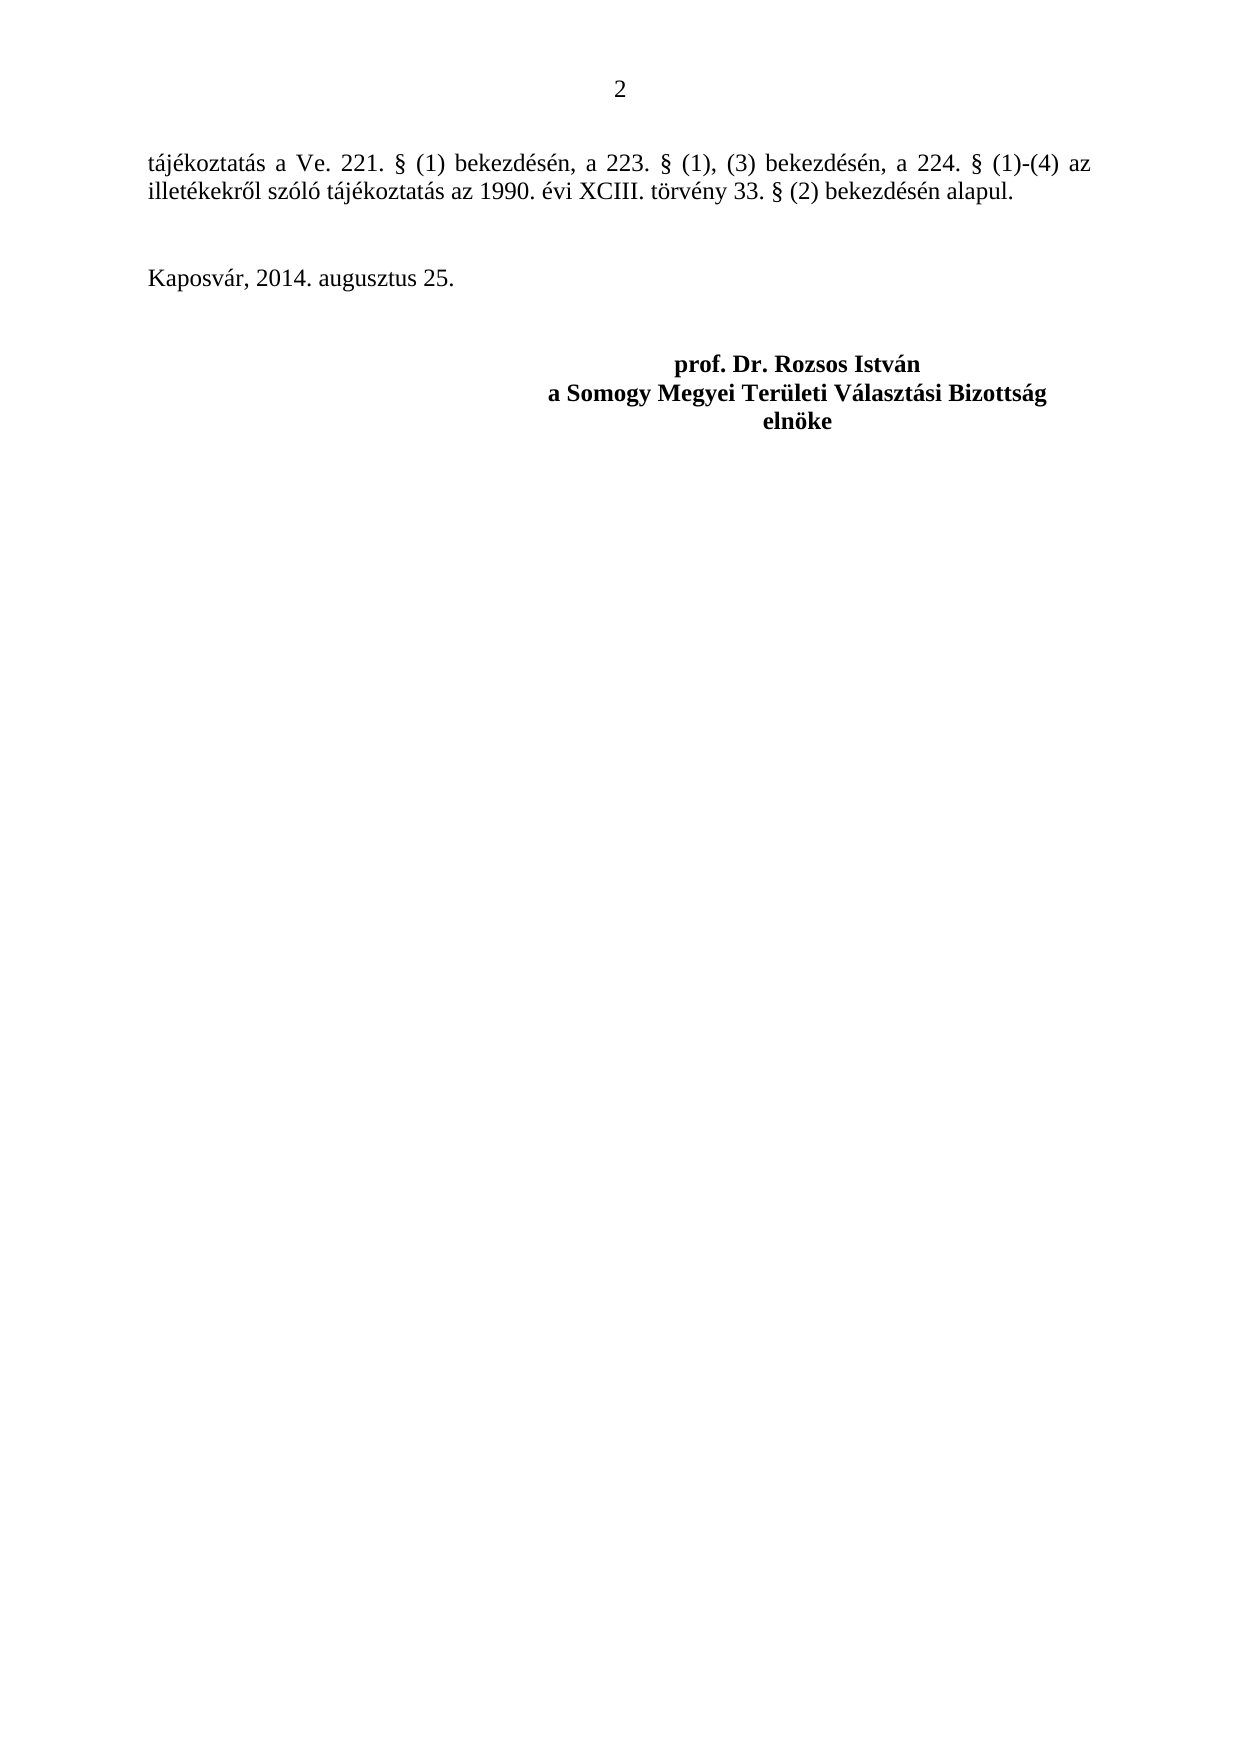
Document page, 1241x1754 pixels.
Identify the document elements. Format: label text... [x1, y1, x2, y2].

text prof. Dr. Rozsos István [148, 349, 1093, 378]
text a Somogy Megyei Területi Választási Bizottság [148, 378, 1093, 406]
text Kaposvár, 2014. augusztus 25. [148, 263, 1093, 291]
text elnöke [148, 406, 1093, 435]
text tájékoztatás a Ve. 221. § (1) bekezdésén, a 223. § (1), (3) bekezdésén, a 224. § (1)-(4) az illetékekről szóló tájékoztatás az 1990. évi XCIII. törvény 33. § (2) bekezdésén alapul. [148, 148, 1093, 205]
